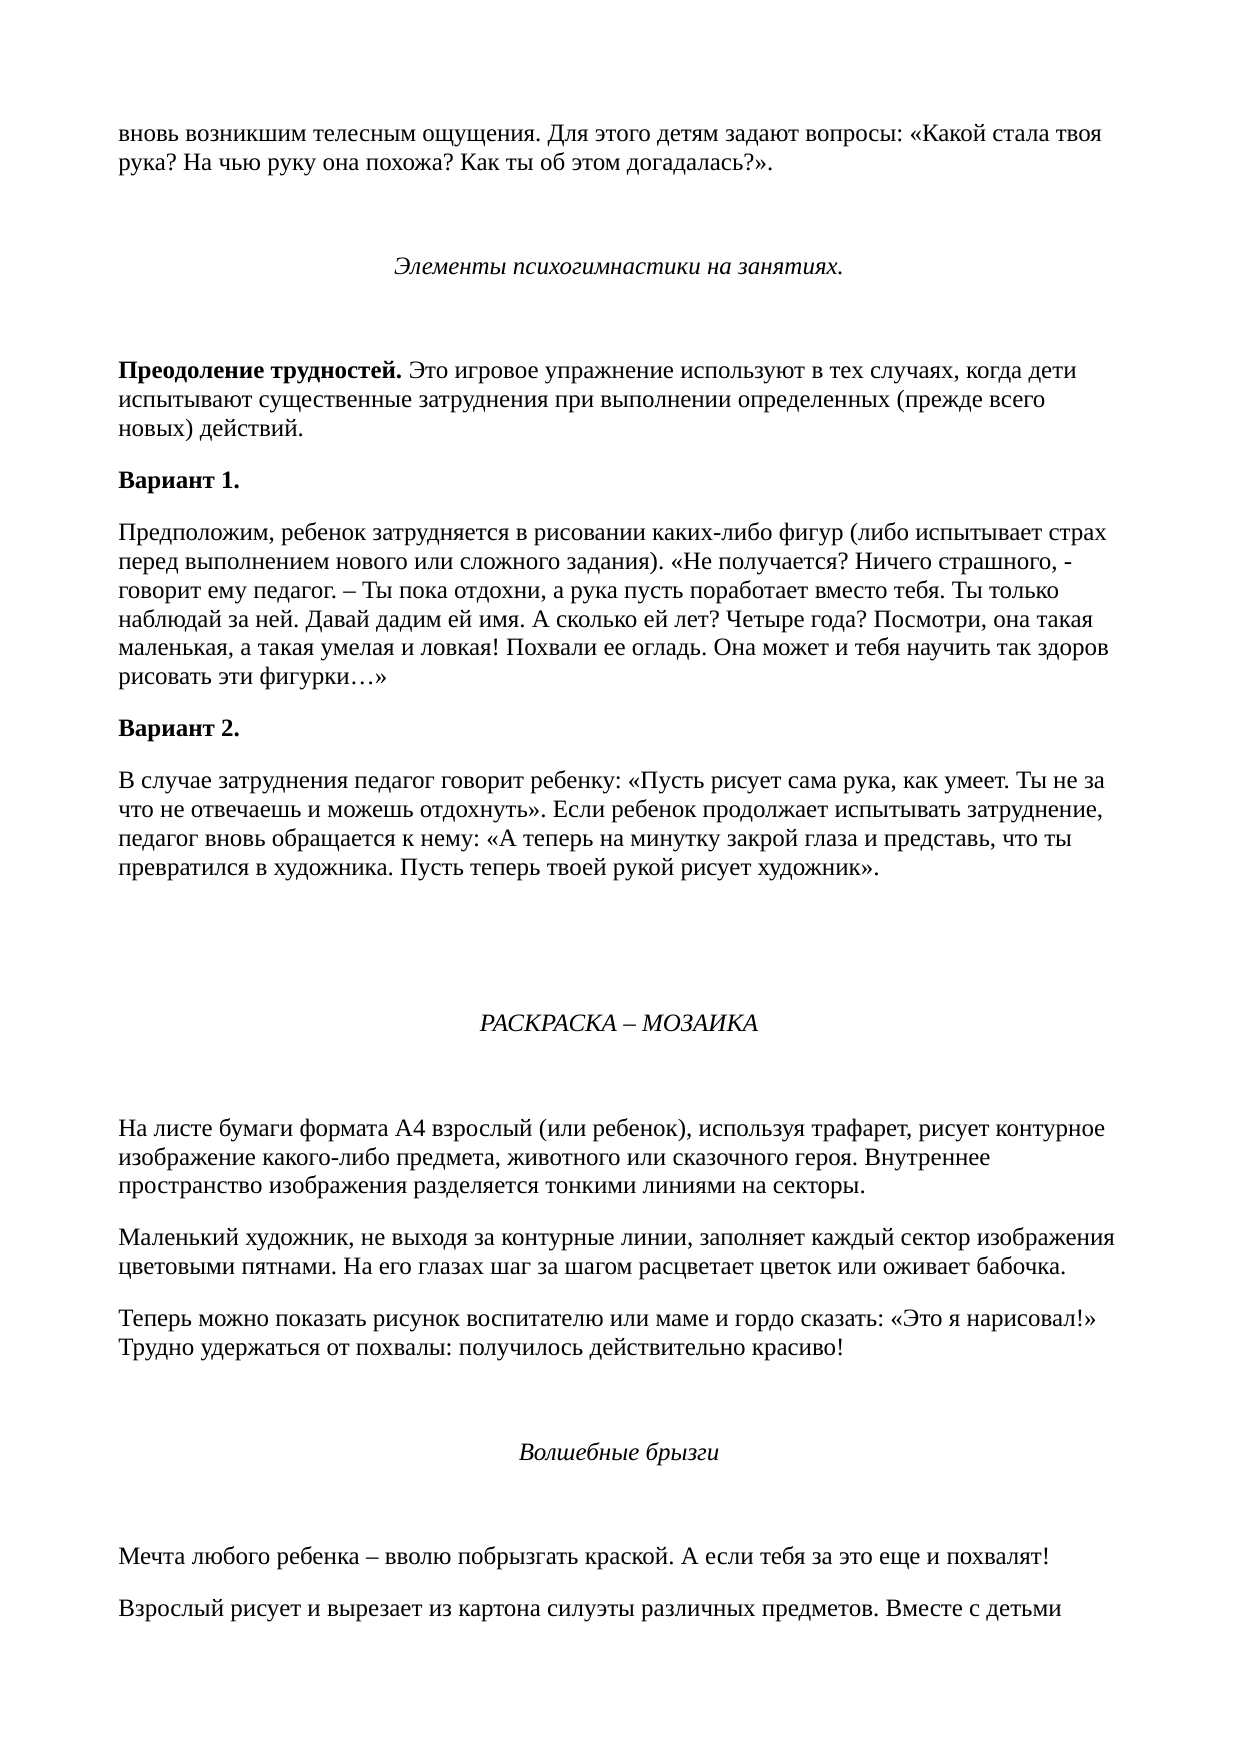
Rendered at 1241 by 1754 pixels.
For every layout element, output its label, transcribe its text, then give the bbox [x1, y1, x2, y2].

table_header вновь возникшим телесным ощущения. Для этого детям задают вопросы: «Какой стала твоя рука? На чью руку она похожа? Как ты об этом догадалась?». Элементы психогимнастики на занятиях. Преодоление трудностей. Это игровое упражнение используют в тех случаях, когда дети испытывают существенные затруднения при выполнении определенных (прежде всего новых) действий. Вариант 1. Предположим, ребенок затрудняется в рисовании каких-либо фигур (либо испытывает страх перед выполнением нового или сложного задания). «Не получается? Ничего страшного, - говорит ему педагог. – Ты пока отдохни, а рука пусть поработает вместо тебя. Ты только наблюдай за ней. Давай дадим ей имя. А сколько ей лет? Четыре года? Посмотри, она такая маленькая, а такая умелая и ловкая! Похвали ее огладь. Она может и тебя научить так здоров рисовать эти фигурки…» Вариант 2. В случае затруднения педагог говорит ребенку: «Пусть рисует сама рука, как умеет. Ты не за что не отвечаешь и можешь отдохнуть». Если ребенок продолжает испытывать затруднение, педагог вновь обращается к нему: «А теперь на минутку закрой глаза и представь, что ты превратился в художника. Пусть теперь твоей рукой рисует художник». РАСКРАСКА – МОЗАИКА На листе бумаги формата А4 взрослый (или ребенок), используя трафарет, рисует контурное изображение какого-либо предмета, животного или сказочного героя. Внутреннее пространство изображения разделяется тонкими линиями на секторы. Маленький художник, не выходя за контурные линии, заполняет каждый сектор изображения цветовыми пятнами. На его глазах шаг за шагом расцветает цветок или оживает бабочка. Теперь можно показать рисунок воспитателю или маме и гордо сказать: «Это я нарисовал!» Трудно удержаться от похвалы: получилось действительно красиво! Волшебные брызги Мечта любого ребенка – вволю побрызгать краской. А если тебя за это еще и похвалят! Взрослый рисует и вырезает из картона силуэты различных предметов. Вместе с детьми [118, 118, 1122, 1622]
